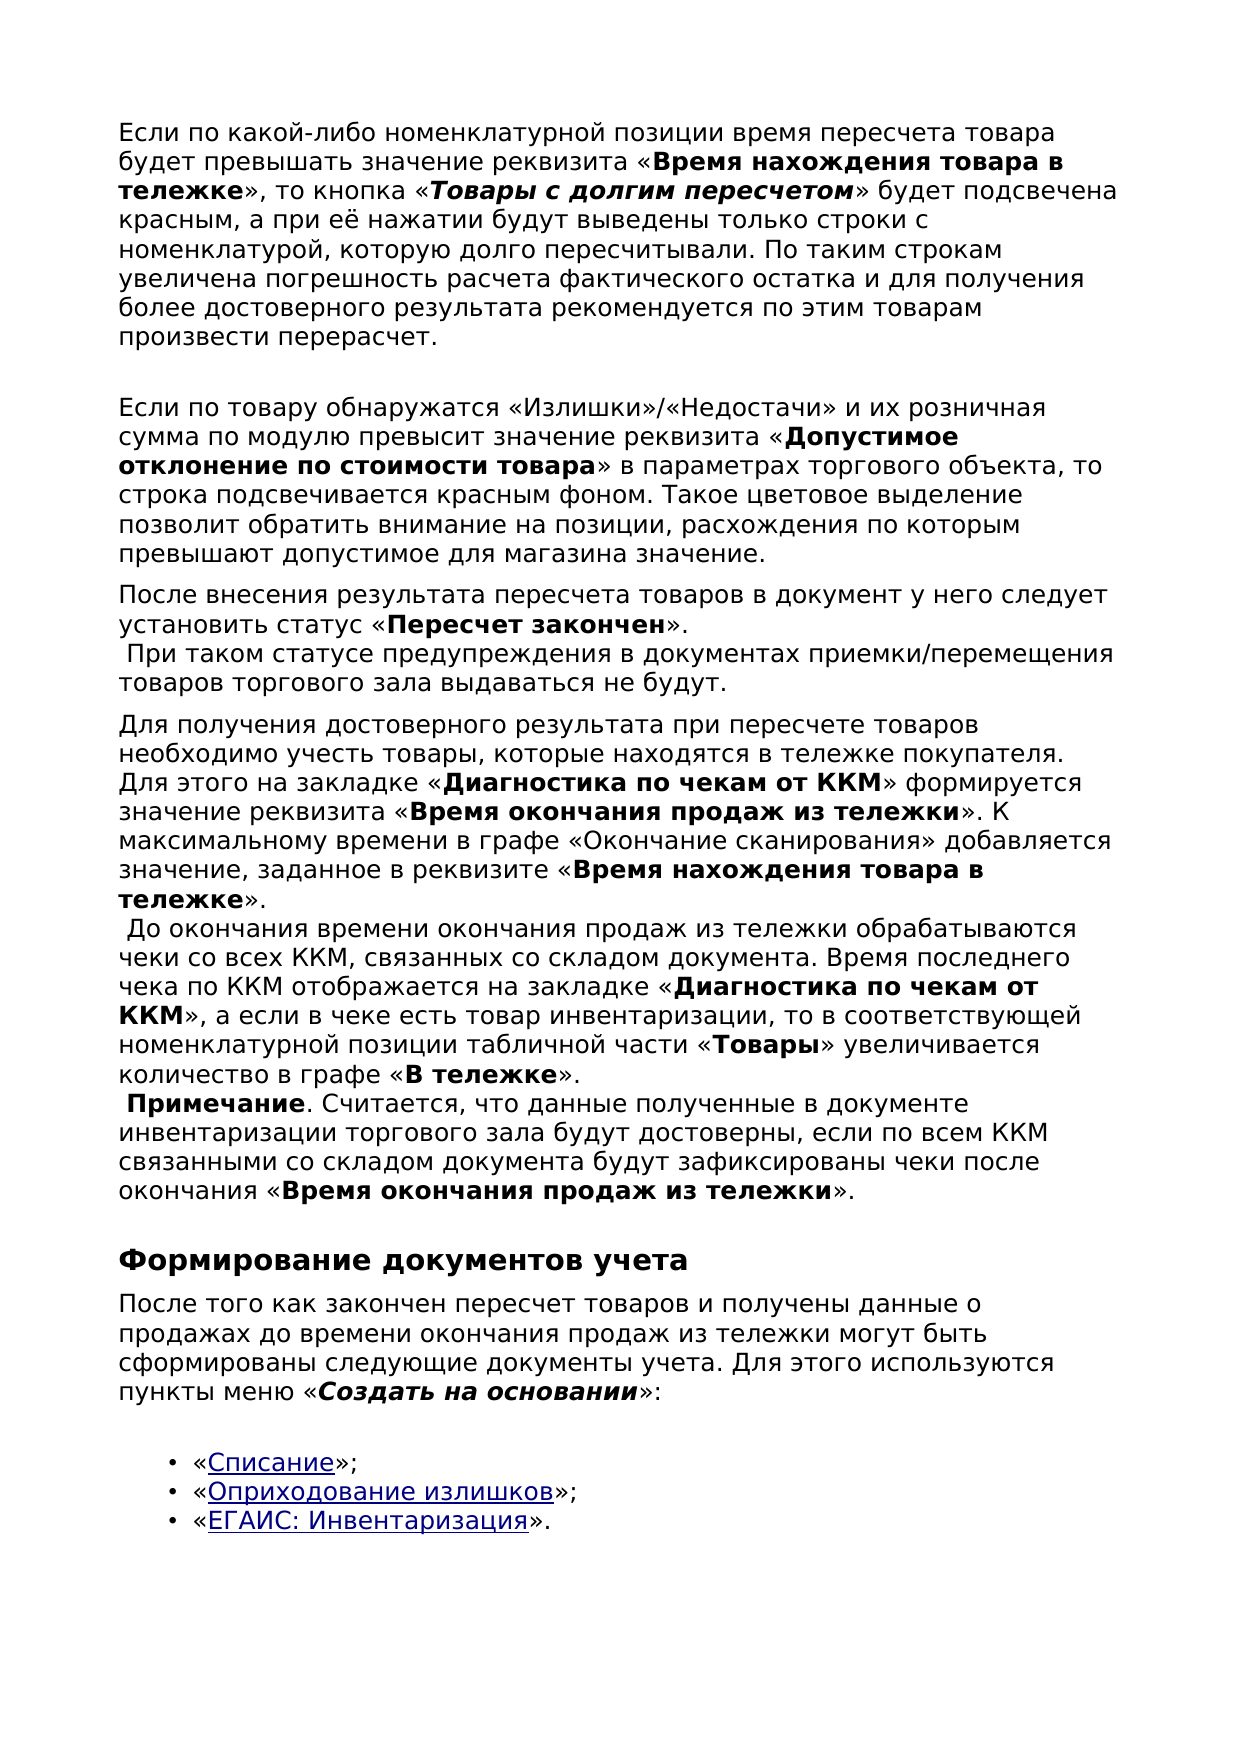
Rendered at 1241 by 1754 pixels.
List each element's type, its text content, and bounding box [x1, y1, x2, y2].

text После внесения результата пересчета товаров в документ у него следует установить статус «Пересчет закончен». При таком статусе предупреждения в документах приемки/перемещения товаров торгового зала выдаваться не будут. [118, 581, 1122, 697]
list «Списание»; [177, 1448, 1122, 1477]
text Для получения достоверного результата при пересчете товаров необходимо учесть товары, которые находятся в тележке покупателя. Для этого на закладке «Диагностика по чекам от ККМ» формируется значение реквизита «Время окончания продаж из тележки». К максимальному времени в графе «Окончание сканирования» добавляется значение, заданное в реквизите «Время нахождения товара в тележке». До окончания времени окончания продаж из тележки обрабатываются чеки со всех ККМ, связанных со складом документа. Время последнего чека по ККМ отображается на закладке «Диагностика по чекам от ККМ», а если в чеке есть товар инвентаризации, то в соответствующей номенклатурной позиции табличной части «Товары» увеличивается количество в графе «В тележке». Примечание. Считается, что данные полученные в документе инвентаризации торгового зала будут достоверны, если по всем ККМ связанными со складом документа будут зафиксированы чеки после окончания «Время окончания продаж из тележки». [118, 710, 1122, 1206]
list «Оприходование излишков»; [177, 1477, 1122, 1507]
text Если по товару обнаружатся «Излишки»/«Недостачи» и их розничная сумма по модулю превысит значение реквизита «Допустимое отклонение по стоимости товара» в параметрах торгового объекта, то строка подсвечивается красным фоном. Такое цветовое выделение позволит обратить внимание на позиции, расхождения по которым превышают допустимое для магазина значение. [118, 393, 1122, 568]
text Если по какой-либо номенклатурной позиции время пересчета товара будет превышать значение реквизита «Время нахождения товара в тележке», то кнопка «Товары с долгим пересчетом» будет подсвечена красным, а при её нажатии будут выведены только строки с номенклатурой, которую долго пересчитывали. По таким строкам увеличена погрешность расчета фактического остатка и для получения более достоверного результата рекомендуется по этим товарам произвести перерасчет. [118, 118, 1122, 381]
list «ЕГАИС: Инвентаризация». [177, 1507, 1122, 1536]
subtitle Формирование документов учета [118, 1243, 1122, 1277]
text После того как закончен пересчет товаров и получены данные о продажах до времени окончания продаж из тележки могут быть сформированы следующие документы учета. Для этого используются пункты меню «Создать на основании»: [118, 1289, 1122, 1406]
